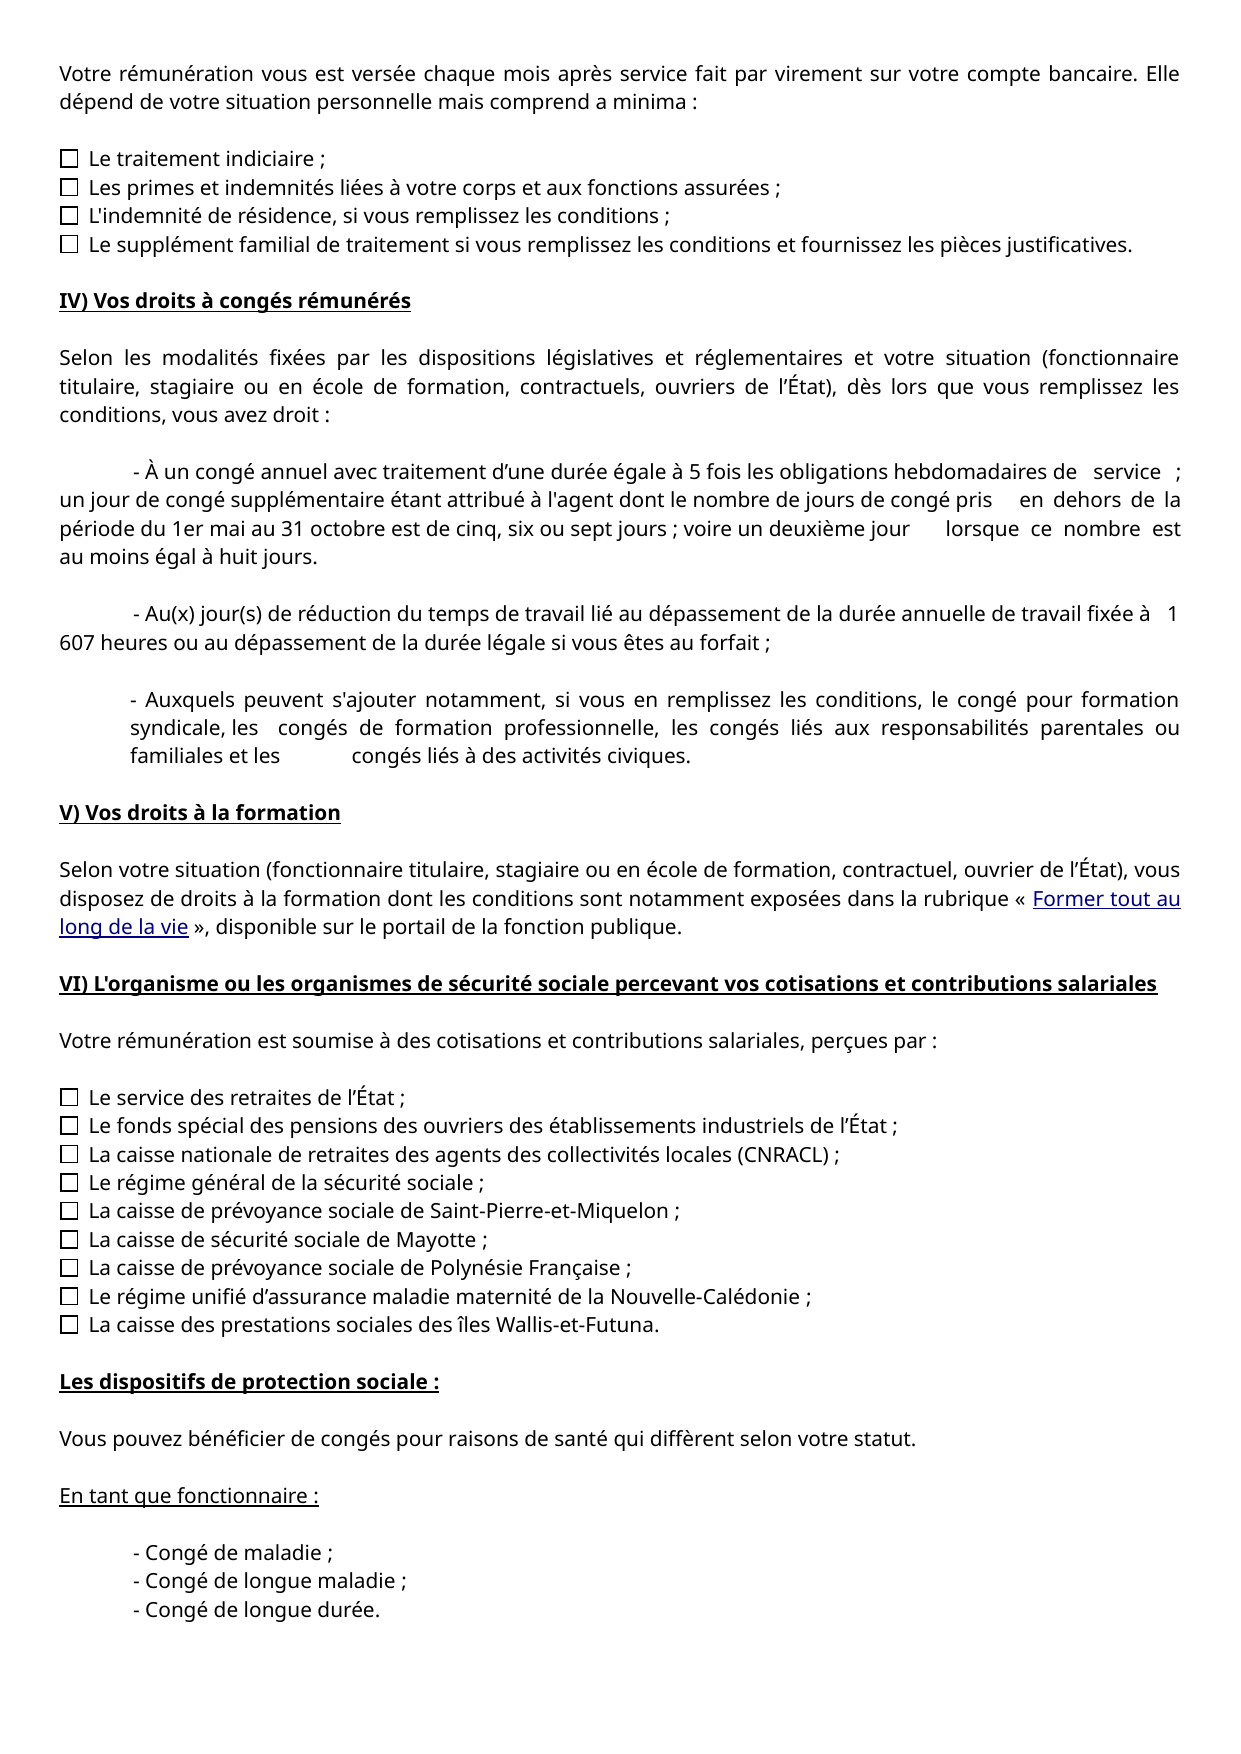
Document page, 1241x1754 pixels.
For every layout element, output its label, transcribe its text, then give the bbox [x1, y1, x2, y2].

text - Congé de maladie ; [59, 1538, 1181, 1566]
text La caisse de prévoyance sociale de Polynésie Française ; [59, 1253, 1181, 1282]
text - Auxquels peuvent s'ajouter notamment, si vous en remplissez les conditions, le congé pour formation syndicale, les congés de formation professionnelle, les congés liés aux responsabilités parentales ou familiales et les congés liés à des activités civiques. [130, 685, 1181, 770]
text - Au(x) jour(s) de réduction du temps de travail lié au dépassement de la durée annuelle de travail fixée à 1 607 heures ou au dépassement de la durée légale si vous êtes au forfait ; [59, 599, 1181, 656]
text Le régime général de la sécurité sociale ; [59, 1168, 1181, 1197]
text Selon les modalités fixées par les dispositions législatives et réglementaires et votre situation (fonctionnaire titulaire, stagiaire ou en école de formation, contractuels, ouvriers de l’État), dès lors que vous remplissez les conditions, vous avez droit : [59, 343, 1181, 429]
text Le fonds spécial des pensions des ouvriers des établissements industriels de l’État ; [59, 1111, 1181, 1140]
text IV) Vos droits à congés rémunérés [59, 287, 1181, 315]
text VI) L'organisme ou les organismes de sécurité sociale percevant vos cotisations et contributions salariales [59, 969, 1181, 997]
text L'indemnité de résidence, si vous remplissez les conditions ; [59, 201, 1181, 230]
text - À un congé annuel avec traitement d’une durée égale à 5 fois les obligations hebdomadaires de service ; un jour de congé supplémentaire étant attribué à l'agent dont le nombre de jours de congé pris en dehors de la période du 1er mai au 31 octobre est de cinq, six ou sept jours ; voire un deuxième jour lorsque ce nombre est au moins égal à huit jours. [59, 457, 1181, 571]
text Les primes et indemnités liées à votre corps et aux fonctions assurées ; [59, 173, 1181, 201]
text - Congé de longue durée. [59, 1595, 1181, 1623]
text Le supplément familial de traitement si vous remplissez les conditions et fournissez les pièces justificatives. [59, 230, 1181, 258]
text Votre rémunération vous est versée chaque mois après service fait par virement sur votre compte bancaire. Elle dépend de votre situation personnelle mais comprend a minima : [59, 59, 1181, 116]
text V) Vos droits à la formation [59, 798, 1181, 827]
text Le régime unifié d’assurance maladie maternité de la Nouvelle-Calédonie ; [59, 1282, 1181, 1310]
text Le traitement indiciaire ; [59, 144, 1181, 173]
text En tant que fonctionnaire : [59, 1481, 1181, 1509]
text La caisse des prestations sociales des îles Wallis-et-Futuna. [59, 1310, 1181, 1339]
text Votre rémunération est soumise à des cotisations et contributions salariales, perçues par : [59, 1026, 1181, 1054]
text La caisse de prévoyance sociale de Saint-Pierre-et-Miquelon ; [59, 1197, 1181, 1225]
text Le service des retraites de l’État ; [59, 1083, 1181, 1111]
text La caisse nationale de retraites des agents des collectivités locales (CNRACL) ; [59, 1140, 1181, 1168]
text - Congé de longue maladie ; [59, 1566, 1181, 1595]
text Selon votre situation (fonctionnaire titulaire, stagiaire ou en école de formation, contractuel, ouvrier de l’État), vous disposez de droits à la formation dont les conditions sont notamment exposées dans la rubrique « Former tout au long de la vie », disponible sur le portail de la fonction publique. [59, 855, 1181, 941]
text Les dispositifs de protection sociale : [59, 1367, 1181, 1396]
text La caisse de sécurité sociale de Mayotte ; [59, 1225, 1181, 1253]
text Vous pouvez bénéficier de congés pour raisons de santé qui diffèrent selon votre statut. [59, 1424, 1181, 1452]
